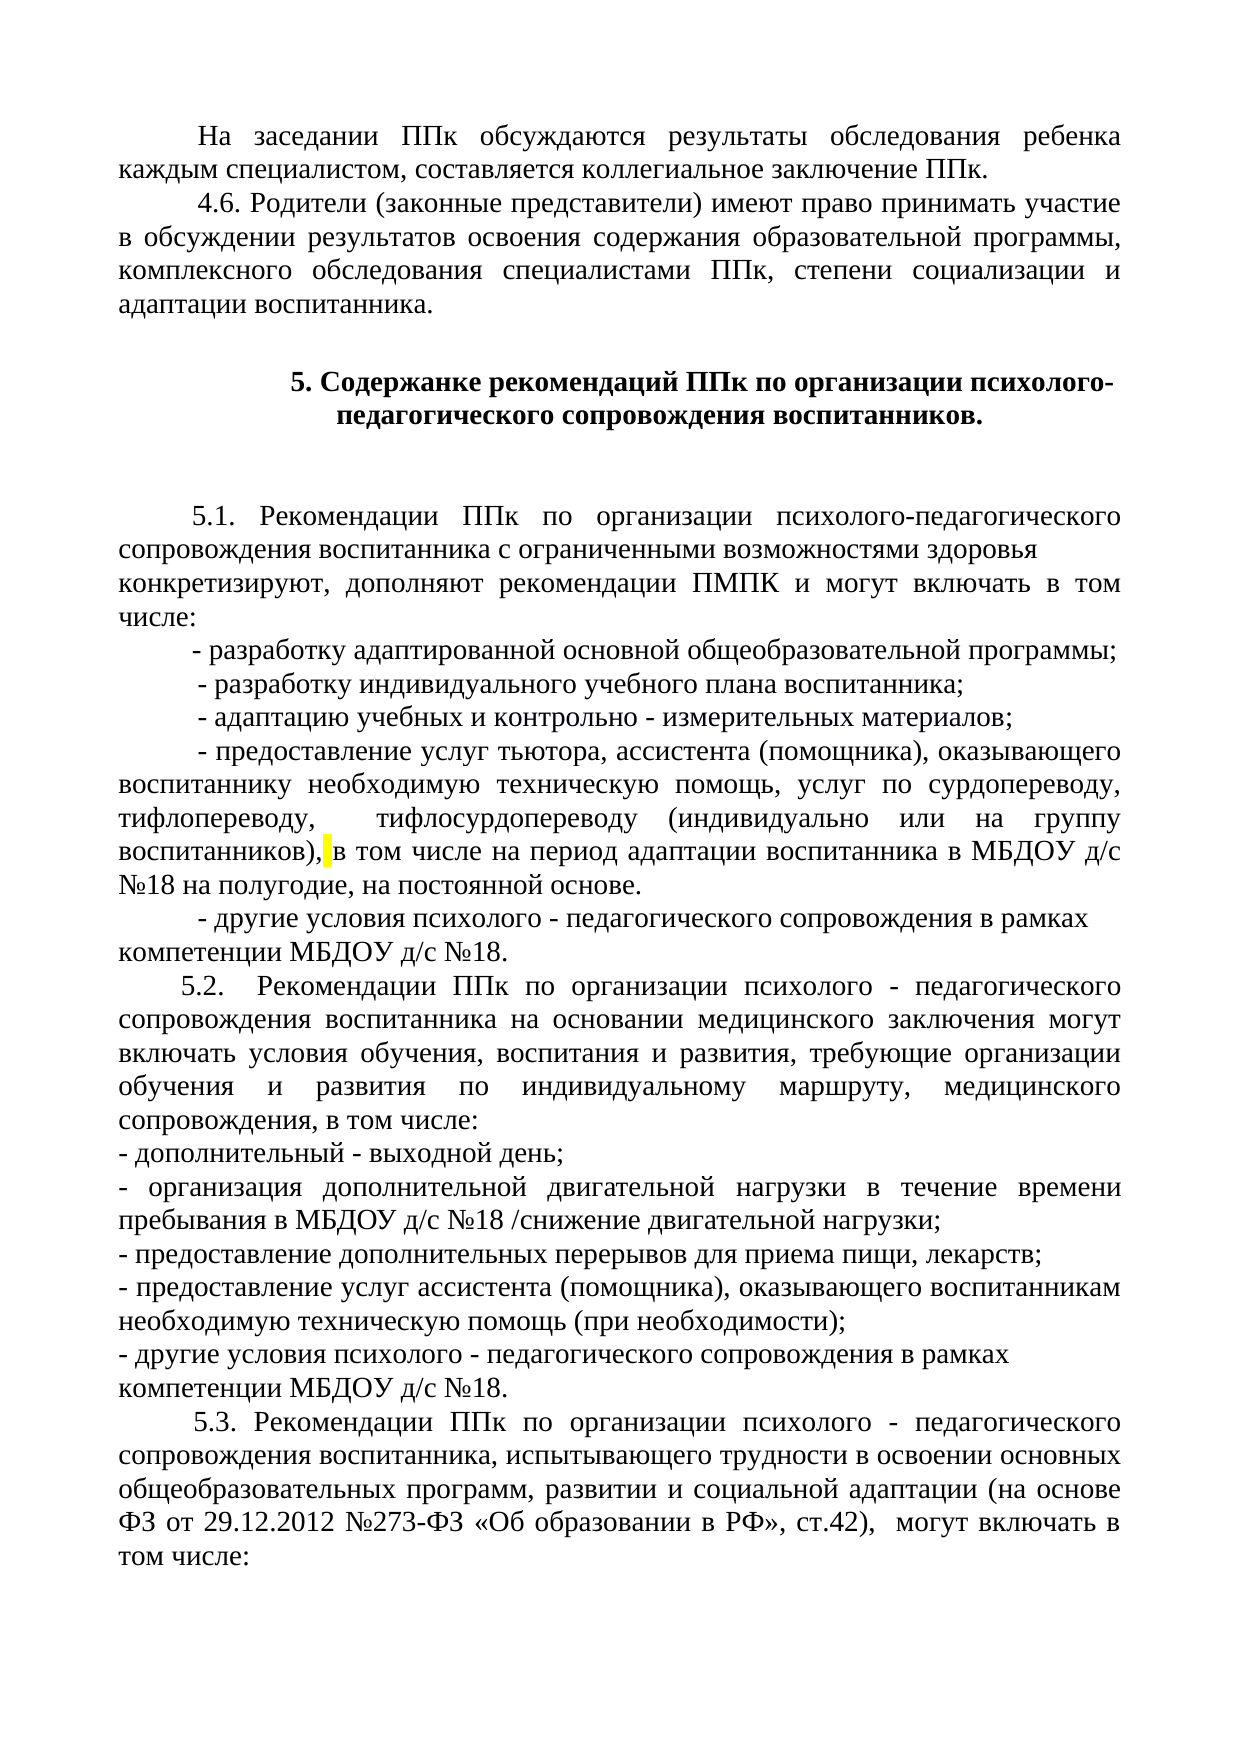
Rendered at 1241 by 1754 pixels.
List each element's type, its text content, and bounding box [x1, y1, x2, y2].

text - разработку индивидуального учебного плана воспитанника; [118, 666, 1122, 699]
text На заседании ППк обсуждаются результаты обследования ребенка каждым специалистом, составляется коллегиальное заключение ППк. [118, 118, 1122, 185]
text компетенции МБДОУ д/с №18. [118, 1370, 1122, 1404]
text 5.1. Рекомендации ППк по организации психолого-педагогического сопровождения воспитанника с ограниченными возможностями здоровья [118, 498, 1122, 565]
text - другие условия психолого - педагогического сопровождения в рамках [118, 901, 1122, 934]
text 5. Содержанке рекомендаций ППк по организации психолого- педагогического сопровождения воспитанников. [197, 364, 1122, 431]
text 4.6. Родители (законные представители) имеют право принимать участие в обсуждении результатов освоения содержания образовательной программы, комплексного обследования специалистами ППк, степени социализации и адаптации воспитанника. [118, 185, 1122, 319]
text - адаптацию учебных и контрольно - измерительных материалов; [118, 699, 1122, 733]
text 5.2. Рекомендации ППк по организации психолого - педагогического сопровождения воспитанника на основании медицинского заключения могут включать условия обучения, воспитания и развития, требующие организации обучения и развития по индивидуальному маршруту, медицинского сопровождения, в том числе: [118, 968, 1122, 1135]
text - дополнительный - выходной день; [118, 1135, 1122, 1169]
text - предоставление услуг тьютора, ассистента (помощника), оказывающего воспитаннику необходимую техническую помощь, услуг по сурдопереводу, тифлопереводу, тифлосурдопереводу (индивидуально или на группу воспитанников), в том числе на период адаптации воспитанника в МБДОУ д/с №18 на полугодие, на постоянной основе. [118, 733, 1122, 901]
text - организация дополнительной двигательной нагрузки в течение времени пребывания в МБДОУ д/с №18 /снижение двигательной нагрузки; [118, 1169, 1122, 1236]
text - предоставление услуг ассистента (помощника), оказывающего воспитанникам необходимую техническую помощь (при необходимости); [118, 1269, 1122, 1337]
text компетенции МБДОУ д/с №18. [118, 934, 1122, 968]
text - предоставление дополнительных перерывов для приема пищи, лекарств; [118, 1236, 1122, 1269]
text - разработку адаптированной основной общеобразовательной программы; [118, 632, 1122, 666]
text - другие условия психолого - педагогического сопровождения в рамках [118, 1337, 1122, 1370]
text конкретизируют, дополняют рекомендации ПМПК и могут включать в том числе: [118, 565, 1122, 632]
text 5.3. Рекомендации ППк по организации психолого - педагогического сопровождения воспитанника, испытывающего трудности в освоении основных общеобразовательных программ, развитии и социальной адаптации (на основе ФЗ от 29.12.2012 №273-ФЗ «Об образовании в РФ», ст.42), могут включать в том числе: [118, 1404, 1122, 1571]
